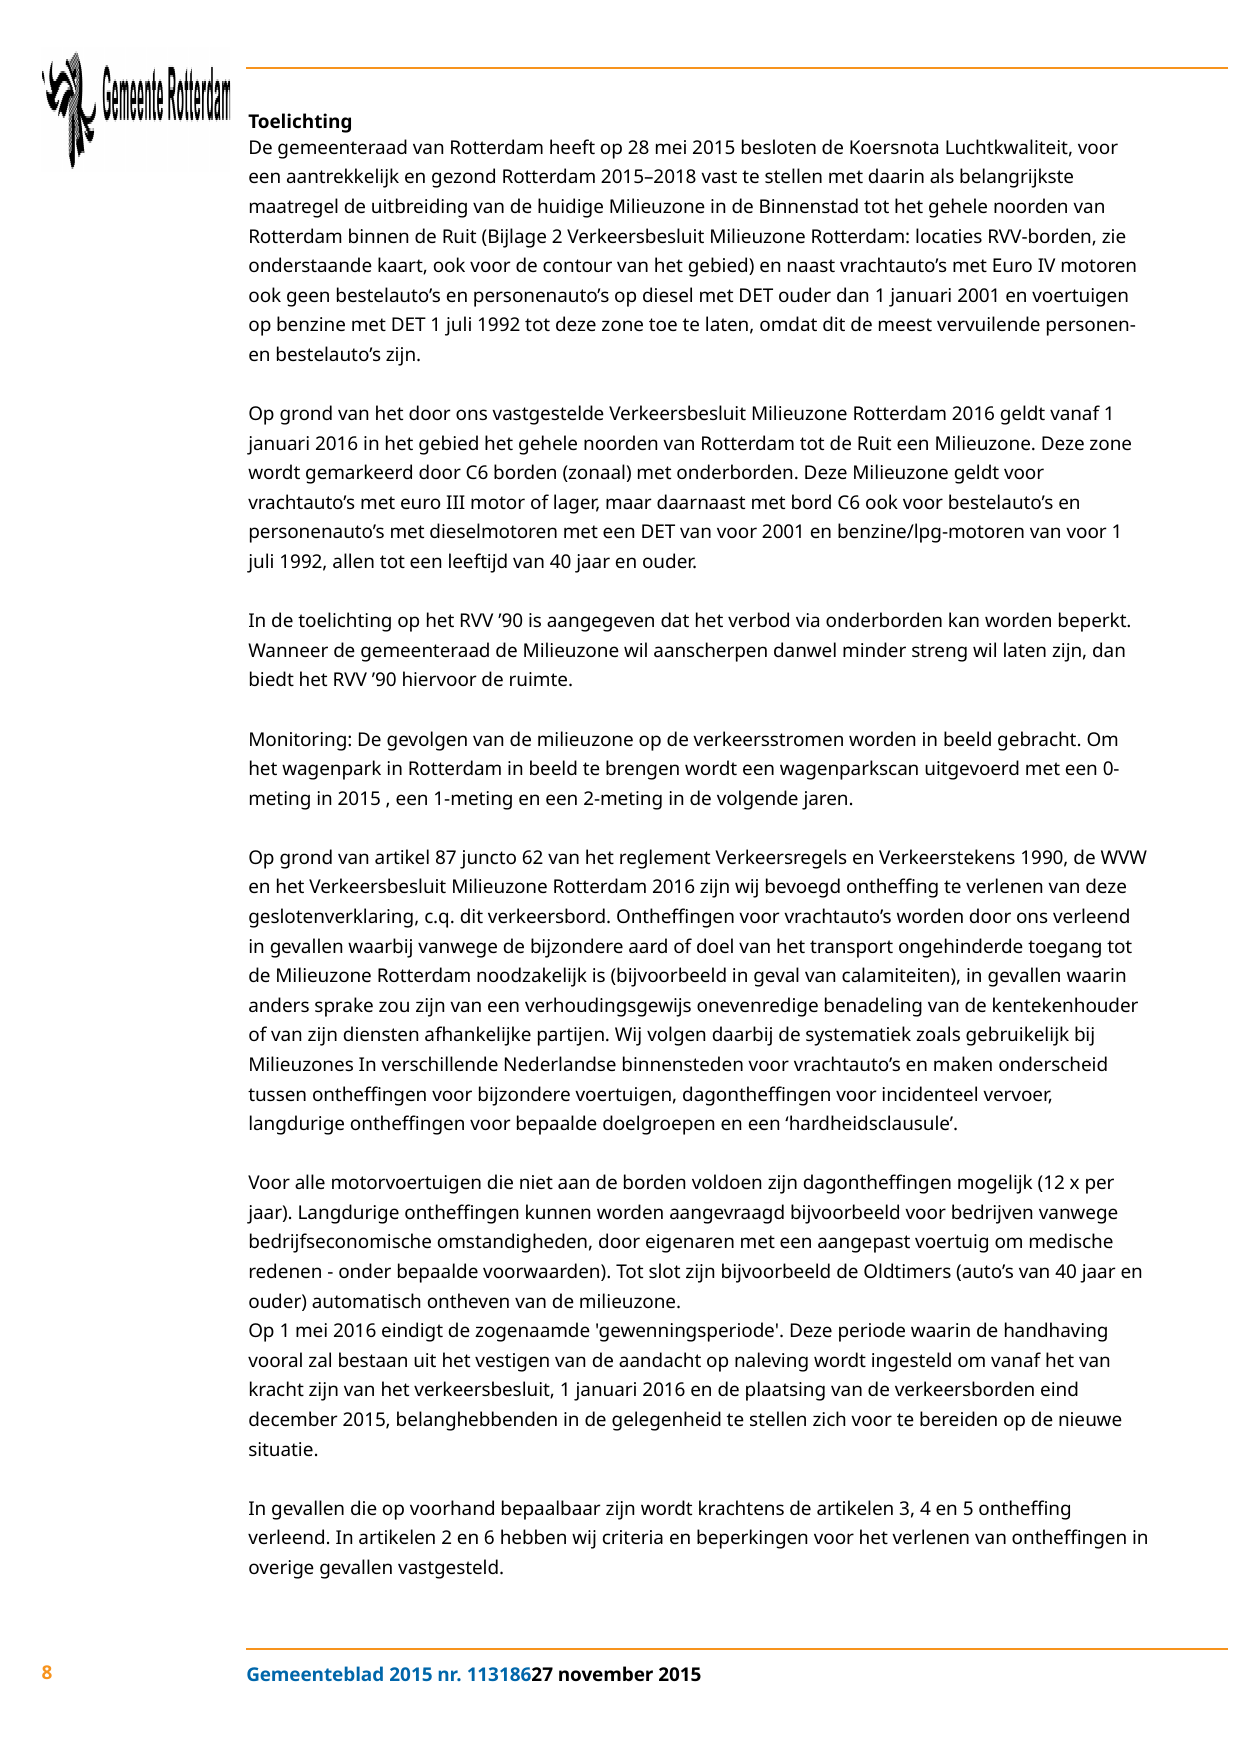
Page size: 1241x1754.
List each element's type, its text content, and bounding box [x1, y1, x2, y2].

text Op grond van het door ons vastgestelde Verkeersbesluit Milieuzone Rotterdam 2016 geldt vanaf 1 januari 2016 in het gebied het gehele noorden van Rotterdam tot de Ruit een Milieuzone. Deze zone wordt gemarkeerd door C6 borden (zonaal) met onderborden. Deze Milieuzone geldt voor vrachtauto’s met euro III motor of lager, maar daarnaast met bord C6 ook voor bestelauto’s en personenauto’s met dieselmotoren met een DET van voor 2001 en benzine/lpg-motoren van voor 1 juli 1992, allen tot een leeftijd van 40 jaar en ouder. [248, 400, 1152, 574]
text In de toelichting op het RVV ’90 is aangegeven dat het verbod via onderborden kan worden beperkt. Wanneer de gemeenteraad de Milieuzone wil aanscherpen danwel minder streng wil laten zijn, dan biedt het RVV ’90 hiervoor de ruimte. [248, 607, 1152, 692]
text De gemeenteraad van Rotterdam heeft op 28 mei 2015 besloten de Koersnota Luchtkwaliteit, voor een aantrekkelijk en gezond Rotterdam 2015–2018 vast te stellen met daarin als belangrijkste maatregel de uitbreiding van de huidige Milieuzone in de Binnenstad tot het gehele noorden van Rotterdam binnen de Ruit (Bijlage 2 Verkeersbesluit Milieuzone Rotterdam: locaties RVV-borden, zie onderstaande kaart, ook voor de contour van het gebied) en naast vrachtauto’s met Euro IV motoren ook geen bestelauto’s en personenauto’s op diesel met DET ouder dan 1 januari 2001 en voertuigen op benzine met DET 1 juli 1992 tot deze zone toe te laten, omdat dit de meest vervuilende personen- en bestelauto’s zijn. [248, 134, 1152, 367]
text In gevallen die op voorhand bepaalbaar zijn wordt krachtens de artikelen 3, 4 en 5 ontheffing verleend. In artikelen 2 en 6 hebben wij criteria en beperkingen voor het verlenen van ontheffingen in overige gevallen vastgesteld. [248, 1495, 1152, 1580]
text Op 1 mei 2016 eindigt de zogenaamde 'gewenningsperiode'. Deze periode waarin de handhaving vooral zal bestaan uit het vestigen van de aandacht op naleving wordt ingesteld om vanaf het van kracht zijn van het verkeersbesluit, 1 januari 2016 en de plaatsing van de verkeersborden eind december 2015, belanghebbenden in de gelegenheid te stellen zich voor te bereiden op de nieuwe situatie. [248, 1317, 1152, 1462]
text Monitoring: De gevolgen van de milieuzone op de verkeersstromen worden in beeld gebracht. Om het wagenpark in Rotterdam in beeld te brengen wordt een wagenparkscan uitgevoerd met een 0-meting in 2015 , een 1-meting en een 2-meting in de volgende jaren. [248, 726, 1152, 811]
text Toelichting [248, 108, 1152, 134]
picture [41, 47, 231, 172]
text Voor alle motorvoertuigen die niet aan de borden voldoen zijn dagontheffingen mogelijk (12 x per jaar). Langdurige ontheffingen kunnen worden aangevraagd bijvoorbeeld voor bedrijven vanwege bedrijfseconomische omstandigheden, door eigenaren met een aangepast voertuig om medische redenen - onder bepaalde voorwaarden). Tot slot zijn bijvoorbeeld de Oldtimers (auto’s van 40 jaar en ouder) automatisch ontheven van de milieuzone. [248, 1169, 1152, 1314]
text Op grond van artikel 87 juncto 62 van het reglement Verkeersregels en Verkeerstekens 1990, de WVW en het Verkeersbesluit Milieuzone Rotterdam 2016 zijn wij bevoegd ontheffing te verlenen van deze geslotenverklaring, c.q. dit verkeersbord. Ontheffingen voor vrachtauto’s worden door ons verleend in gevallen waarbij vanwege de bijzondere aard of doel van het transport ongehinderde toegang tot de Milieuzone Rotterdam noodzakelijk is (bijvoorbeeld in geval van calamiteiten), in gevallen waarin anders sprake zou zijn van een verhoudingsgewijs onevenredige benadeling van de kentekenhouder of van zijn diensten afhankelijke partijen. Wij volgen daarbij de systematiek zoals gebruikelijk bij Milieuzones In verschillende Nederlandse binnensteden voor vrachtauto’s en maken onderscheid tussen ontheffingen voor bijzondere voertuigen, dagontheffingen voor incidenteel vervoer, langdurige ontheffingen voor bepaalde doelgroepen en een ‘hardheidsclausule’. [248, 844, 1152, 1136]
